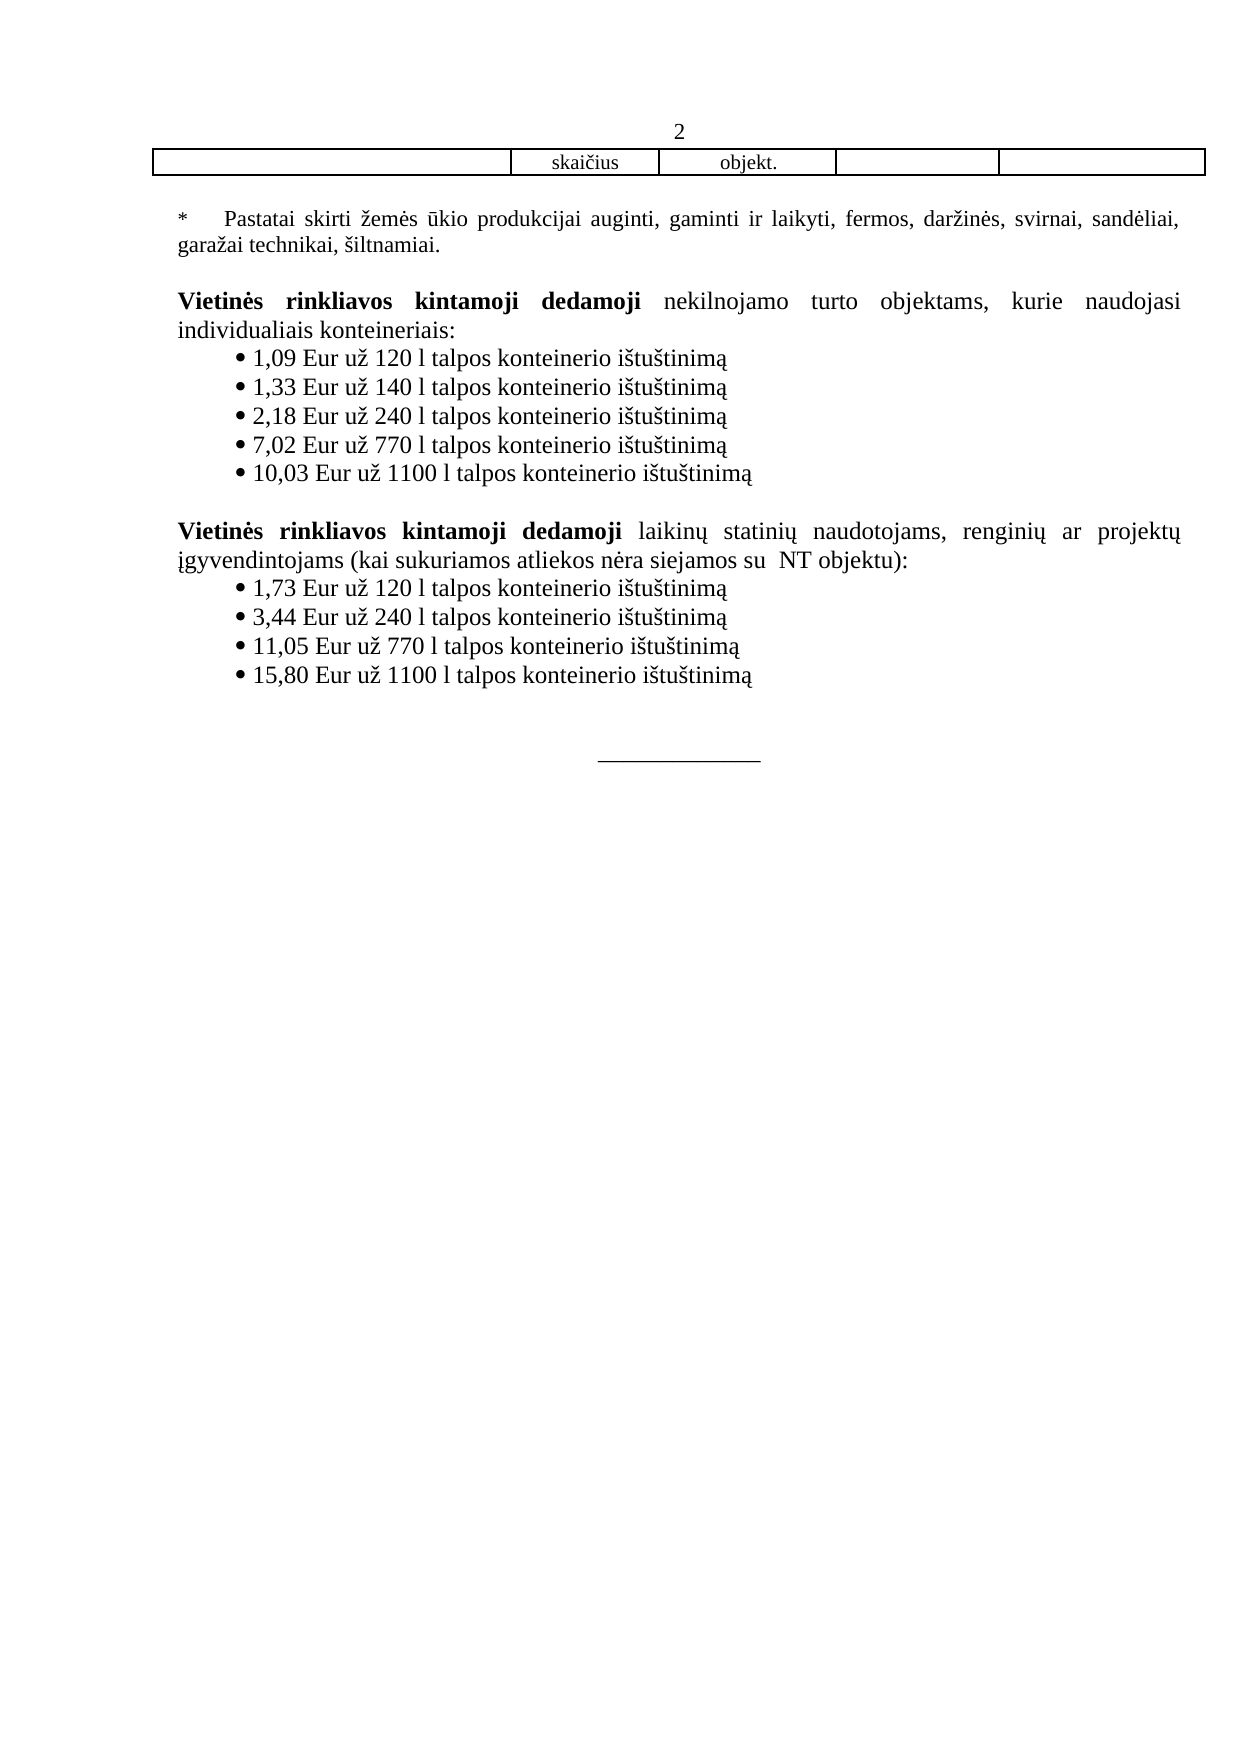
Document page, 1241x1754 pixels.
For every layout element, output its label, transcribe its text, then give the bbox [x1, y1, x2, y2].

table_cell - [1000, 150, 1204, 174]
text  2,18 Eur už 240 l talpos konteinerio ištuštinimą [177, 401, 1181, 430]
text Vietinės rinkliavos kintamoji dedamoji nekilnojamo turto objektams, kurie naudojasi individualiais konteineriais: [177, 286, 1181, 343]
text  1,73 Eur už 120 l talpos konteinerio ištuštinimą [177, 573, 1181, 602]
text  11,05 Eur už 770 l talpos konteinerio ištuštinimą [177, 631, 1181, 660]
table_cell [154, 150, 510, 174]
table_cell objekt. [718, 150, 835, 174]
text Vietinės rinkliavos kintamoji dedamoji laikinų statinių naudotojams, renginių ar projektų įgyvendintojams (kai sukuriamos atliekos nėra siejamos su NT objektu): [177, 516, 1181, 573]
text  1,33 Eur už 140 l talpos konteinerio ištuštinimą [177, 372, 1181, 401]
table_cell - [837, 150, 998, 174]
table_cell skaičius [512, 150, 658, 174]
text  10,03 Eur už 1100 l talpos konteinerio ištuštinimą [177, 458, 1181, 487]
text  1,09 Eur už 120 l talpos konteinerio ištuštinimą [177, 343, 1181, 372]
table_cell [660, 150, 718, 174]
text * Pastatai skirti žemės ūkio produkcijai auginti, gaminti ir laikyti, fermos, daržinės, svirnai, sandėliai, garažai technikai, šiltnamiai. [177, 204, 1181, 257]
text  7,02 Eur už 770 l talpos konteinerio ištuštinimą [177, 430, 1181, 458]
text  3,44 Eur už 240 l talpos konteinerio ištuštinimą [177, 602, 1181, 631]
text _____________ [177, 736, 1181, 765]
text  15,80 Eur už 1100 l talpos konteinerio ištuštinimą [177, 660, 1181, 688]
